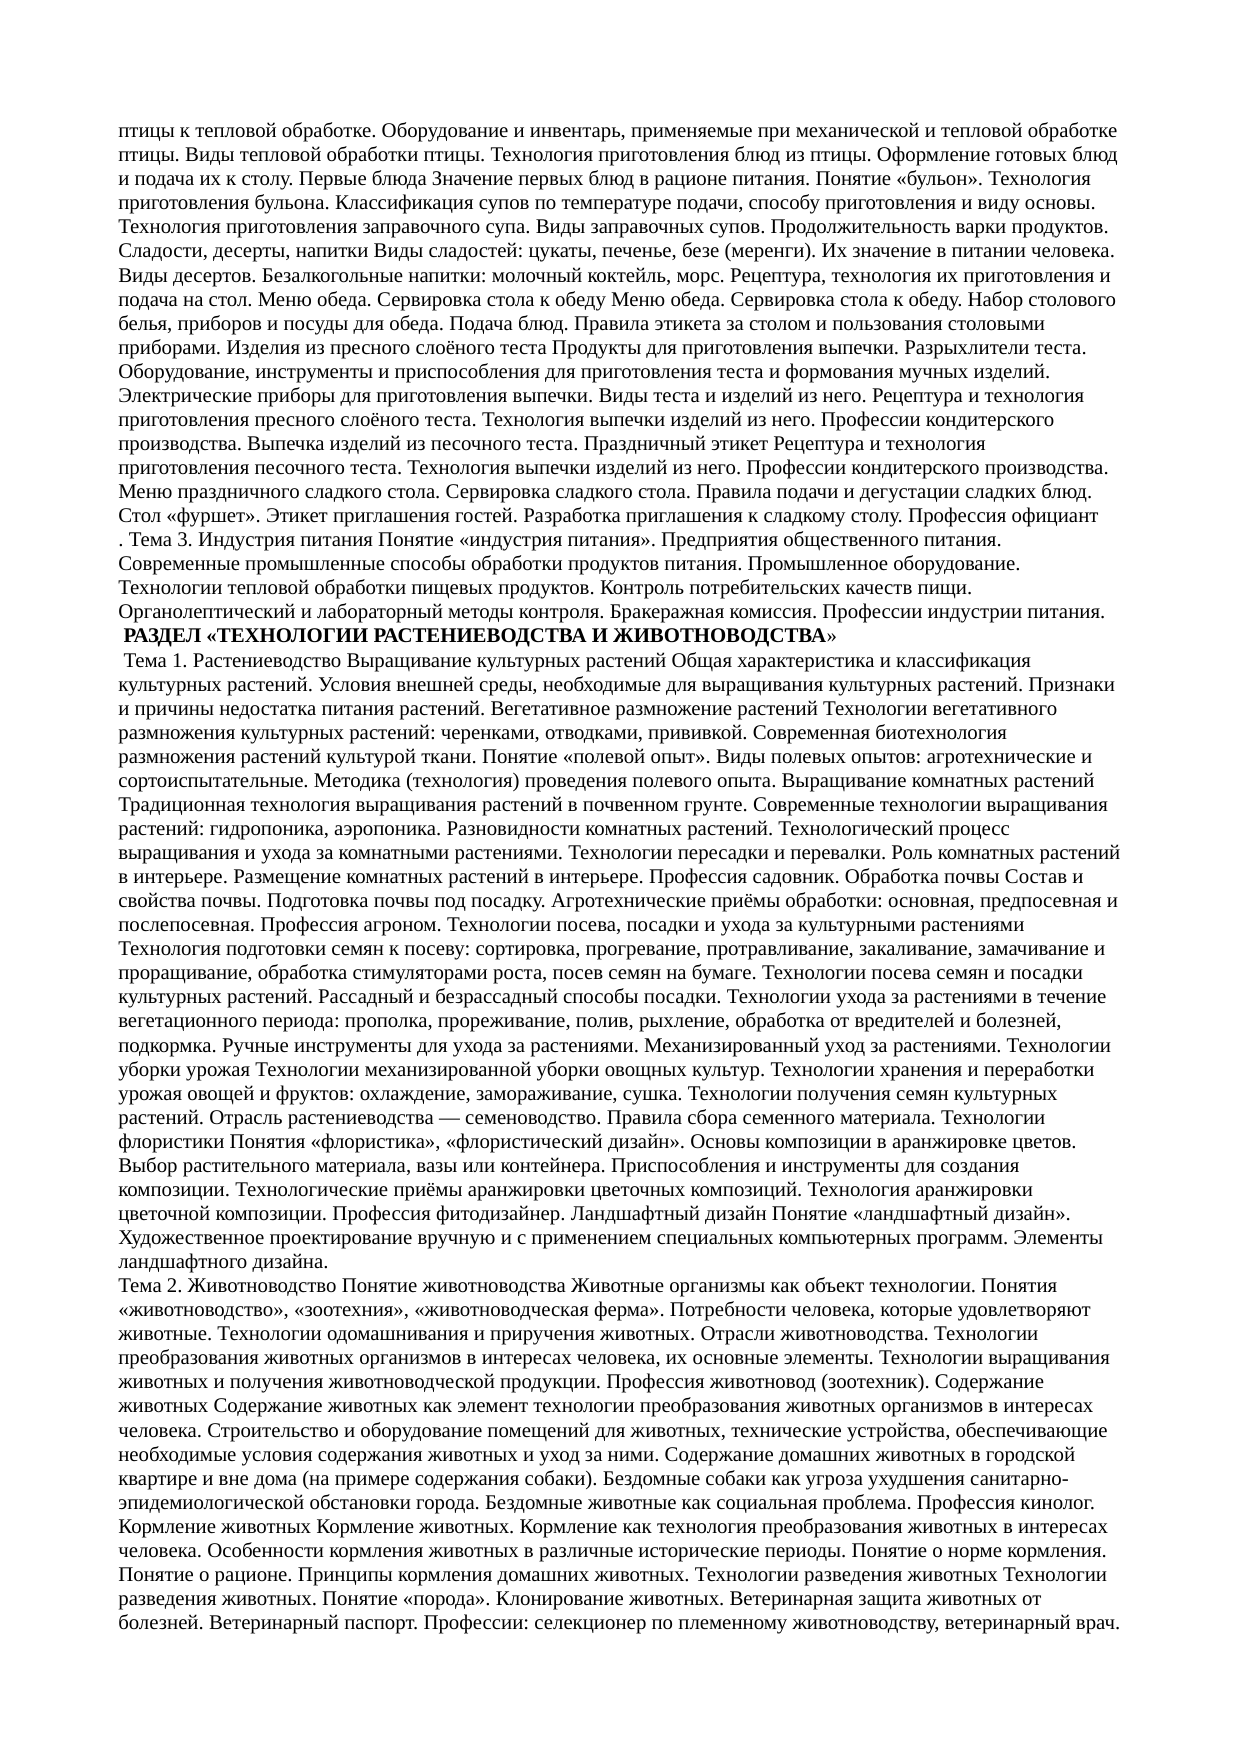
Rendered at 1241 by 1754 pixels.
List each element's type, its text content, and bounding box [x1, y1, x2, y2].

text . Тема 3. Индустрия питания Понятие «индустрия питания». Предприятия общественного питания. Современные промышленные способы обработки продуктов питания. Промышленное оборудование. Технологии тепловой обработки пищевых продуктов. Контроль потребительских качеств пищи. Органолептический и лабораторный методы контроля. Бракеражная комиссия. Профессии индустрии питания. [118, 527, 1122, 623]
text Тема 2. Животноводство Понятие животноводства Животные организмы как объект технологии. Понятия «животноводство», «зоотехния», «животноводческая ферма». Потребности человека, которые удовлетворяют животные. Технологии одомашнивания и приручения животных. Отрасли животноводства. Технологии преобразования животных организмов в интересах человека, их основные элементы. Технологии выращивания животных и получения животноводческой продукции. Профессия животновод (зоотехник). Содержание животных Содержание животных как элемент технологии преобразования животных организмов в интересах человека. Строительство и оборудование помещений для животных, технические устройства, обеспечивающие необходимые условия содержания животных и уход за ними. Содержание домашних животных в городской квартире и вне дома (на примере содержания собаки). Бездомные собаки как угроза ухудшения санитарно-эпидемиологической обстановки города. Бездомные животные как социальная проблема. Профессия кинолог. Кормление животных Кормление животных. Кормление как технология преобразования животных в интересах человека. Особенности кормления животных в различные исторические периоды. Понятие о норме кормления. Понятие о рационе. Принципы кормления домашних животных. Технологии разведения животных Технологии разведения животных. Понятие «порода». Клонирование животных. Ветеринарная защита животных от болезней. Ветеринарный паспорт. Профессии: селекционер по племенному животноводству, ветеринарный врач. [118, 1273, 1122, 1634]
text птицы к тепловой обработке. Оборудование и инвентарь, применяемые при механической и тепловой обработке птицы. Виды тепловой обработки птицы. Технология приготовления блюд из птицы. Оформление готовых блюд и подача их к столу. Первые блюда Значение первых блюд в рационе питания. Понятие «бульон». Технология приготовления бульона. Классификация супов по температуре подачи, способу приготовления и виду основы. Технология приготовления заправочного супа. Виды заправочных супов. Продолжительность варки продуктов. Сладости, десерты, напитки Виды сладостей: цукаты, печенье, безе (меренги). Их значение в питании человека. Виды десертов. Безалкогольные напитки: молочный коктейль, морс. Рецептура, технология их приготовления и подача на стол. Меню обеда. Сервировка стола к обеду Меню обеда. Сервировка стола к обеду. Набор столового белья, приборов и посуды для обеда. Подача блюд. Правила этикета за столом и пользования столовыми приборами. Изделия из пресного слоёного теста Продукты для приготовления выпечки. Разрыхлители теста. Оборудование, инструменты и приспособления для приготовления теста и формования мучных изделий. Электрические приборы для приготовления выпечки. Виды теста и изделий из него. Рецептура и технология приготовления пресного слоёного теста. Технология выпечки изделий из него. Профессии кондитерского производства. Выпечка изделий из песочного теста. Праздничный этикет Рецептура и технология приготовления песочного теста. Технология выпечки изделий из него. Профессии кондитерского производства. Меню праздничного сладкого стола. Сервировка сладкого стола. Правила подачи и дегустации сладких блюд. Стол «фуршет». Этикет приглашения гостей. Разработка приглашения к сладкому столу. Профессия официант [118, 118, 1122, 527]
text РАЗДЕЛ «ТЕХНОЛОГИИ РАСТЕНИЕВОДСТВА И ЖИВОТНОВОДСТВА» [118, 623, 1122, 647]
text Тема 1. Растениеводство Выращивание культурных растений Общая характеристика и классификация культурных растений. Условия внешней среды, необходимые для выращивания культурных растений. Признаки и причины недостатка питания растений. Вегетативное размножение растений Технологии вегетативного размножения культурных растений: черенками, отводками, прививкой. Современная биотехнология размножения растений культурой ткани. Понятие «полевой опыт». Виды полевых опытов: агротехнические и сортоиспытательные. Методика (технология) проведения полевого опыта. Выращивание комнатных растений Традиционная технология выращивания растений в почвенном грунте. Современные технологии выращивания растений: гидропоника, аэропоника. Разновидности комнатных растений. Технологический процесс выращивания и ухода за комнатными растениями. Технологии пересадки и перевалки. Роль комнатных растений в интерьере. Размещение комнатных растений в интерьере. Профессия садовник. Обработка почвы Состав и свойства почвы. Подготовка почвы под посадку. Агротехнические приёмы обработки: основная, предпосевная и послепосевная. Профессия агроном. Технологии посева, посадки и ухода за культурными растениями Технология подготовки семян к посеву: сортировка, прогревание, протравливание, закаливание, замачивание и проращивание, обработка стимуляторами роста, посев семян на бумаге. Технологии посева семян и посадки культурных растений. Рассадный и безрассадный способы посадки. Технологии ухода за растениями в течение вегетационного периода: прополка, прореживание, полив, рыхление, обработка от вредителей и болезней, подкормка. Ручные инструменты для ухода за растениями. Механизированный уход за растениями. Технологии уборки урожая Технологии механизированной уборки овощных культур. Технологии хранения и переработки урожая овощей и фруктов: охлаждение, замораживание, сушка. Технологии получения семян культурных растений. Отрасль растениеводства — семеноводство. Правила сбора семенного материала. Технологии флористики Понятия «флористика», «флористический дизайн». Основы композиции в аранжировке цветов. Выбор растительного материала, вазы или контейнера. Приспособления и инструменты для создания композиции. Технологические приёмы аранжировки цветочных композиций. Технология аранжировки цветочной композиции. Профессия фитодизайнер. Ландшафтный дизайн Понятие «ландшафтный дизайн». Художественное проектирование вручную и с применением специальных компьютерных программ. Элементы ландшафтного дизайна. [118, 647, 1122, 1273]
